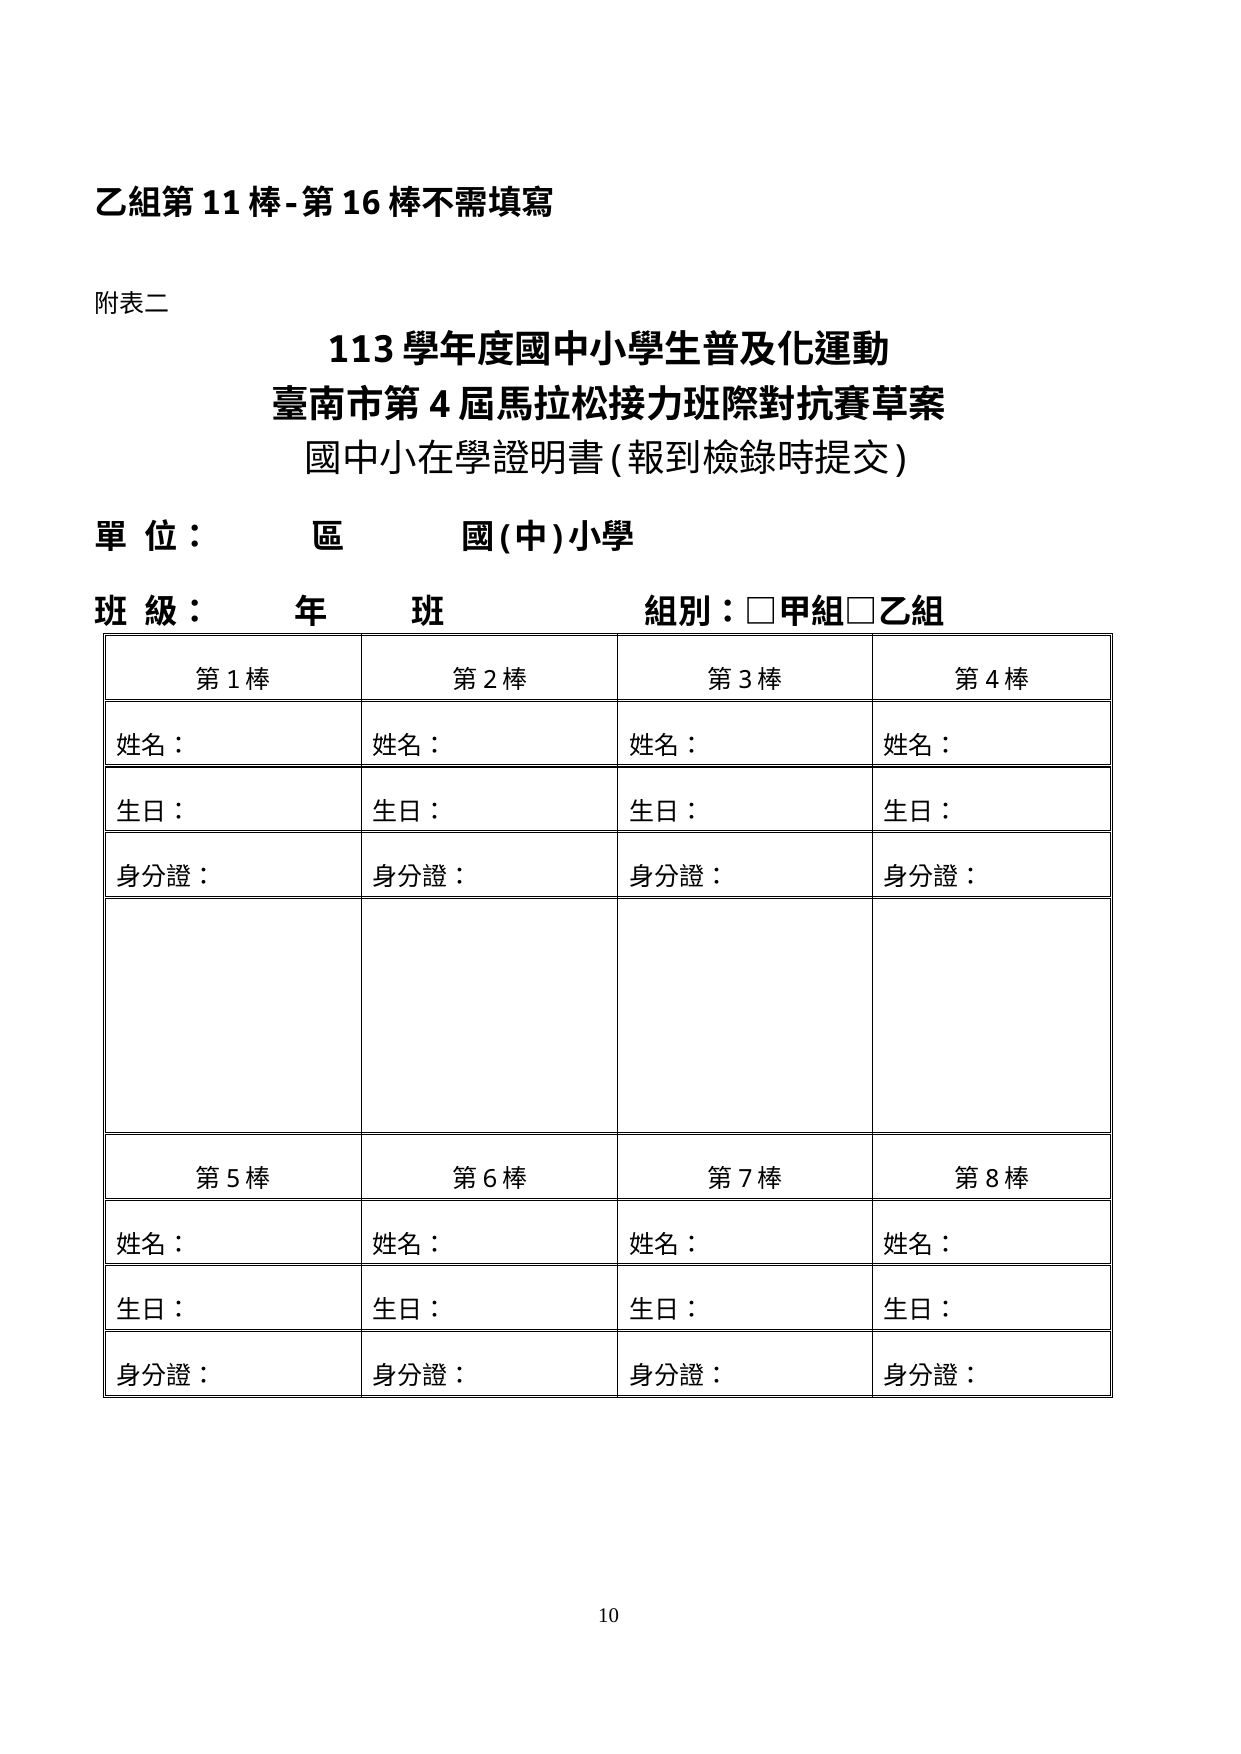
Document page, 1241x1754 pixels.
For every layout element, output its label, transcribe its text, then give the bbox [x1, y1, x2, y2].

table_header 第2棒 [362, 636, 617, 699]
table_cell 身分證： [618, 1332, 872, 1394]
table_cell 生日： [873, 768, 1110, 830]
text 乙組第11棒-第16棒不需填寫 [94, 158, 1122, 221]
table_cell 生日： [618, 1266, 872, 1329]
table_cell 第8棒 [873, 1135, 1110, 1198]
text 單 位： 區 國(中)小學 [94, 509, 1122, 558]
table_cell 姓名： [873, 1201, 1110, 1263]
table_header 第1棒 [106, 636, 361, 699]
table_cell 身分證： [873, 1332, 1110, 1394]
table_cell 第5棒 [106, 1135, 361, 1198]
text 班 級： 年 班 組別：□甲組□乙組 [94, 585, 1122, 633]
table_cell 第7棒 [618, 1135, 872, 1198]
table_cell 姓名： [873, 702, 1110, 764]
table_cell 身分證： [873, 833, 1110, 896]
table_cell 生日： [106, 768, 361, 830]
text 國中小在學證明書(報到檢錄時提交) [94, 428, 1122, 483]
table_cell 姓名： [362, 702, 617, 764]
table_cell 身分證： [362, 1332, 617, 1394]
text 113學年度國中小學生普及化運動 [94, 319, 1122, 374]
text 臺南市第4屆馬拉松接力班際對抗賽草案 [94, 374, 1122, 428]
table_cell 姓名： [106, 1201, 361, 1263]
table_cell [106, 899, 361, 1132]
table_cell 姓名： [106, 702, 361, 764]
text 附表二 [94, 283, 1122, 319]
table_cell 生日： [106, 1266, 361, 1329]
table_cell 姓名： [618, 702, 872, 764]
table_cell 姓名： [618, 1201, 872, 1263]
table_header 第4棒 [873, 636, 1110, 699]
table_cell [618, 899, 872, 1132]
table_cell 身分證： [618, 833, 872, 896]
table_header 第3棒 [618, 636, 872, 699]
table_cell 生日： [362, 768, 617, 830]
table_cell [873, 899, 1110, 1132]
table_cell 生日： [618, 768, 872, 830]
table_cell [362, 899, 617, 1132]
table_cell 第6棒 [362, 1135, 617, 1198]
table_cell 生日： [873, 1266, 1110, 1329]
table_cell 身分證： [362, 833, 617, 896]
table_cell 生日： [362, 1266, 617, 1329]
table_cell 姓名： [362, 1201, 617, 1263]
table_cell 身分證： [106, 1332, 361, 1394]
table_cell 身分證： [106, 833, 361, 896]
